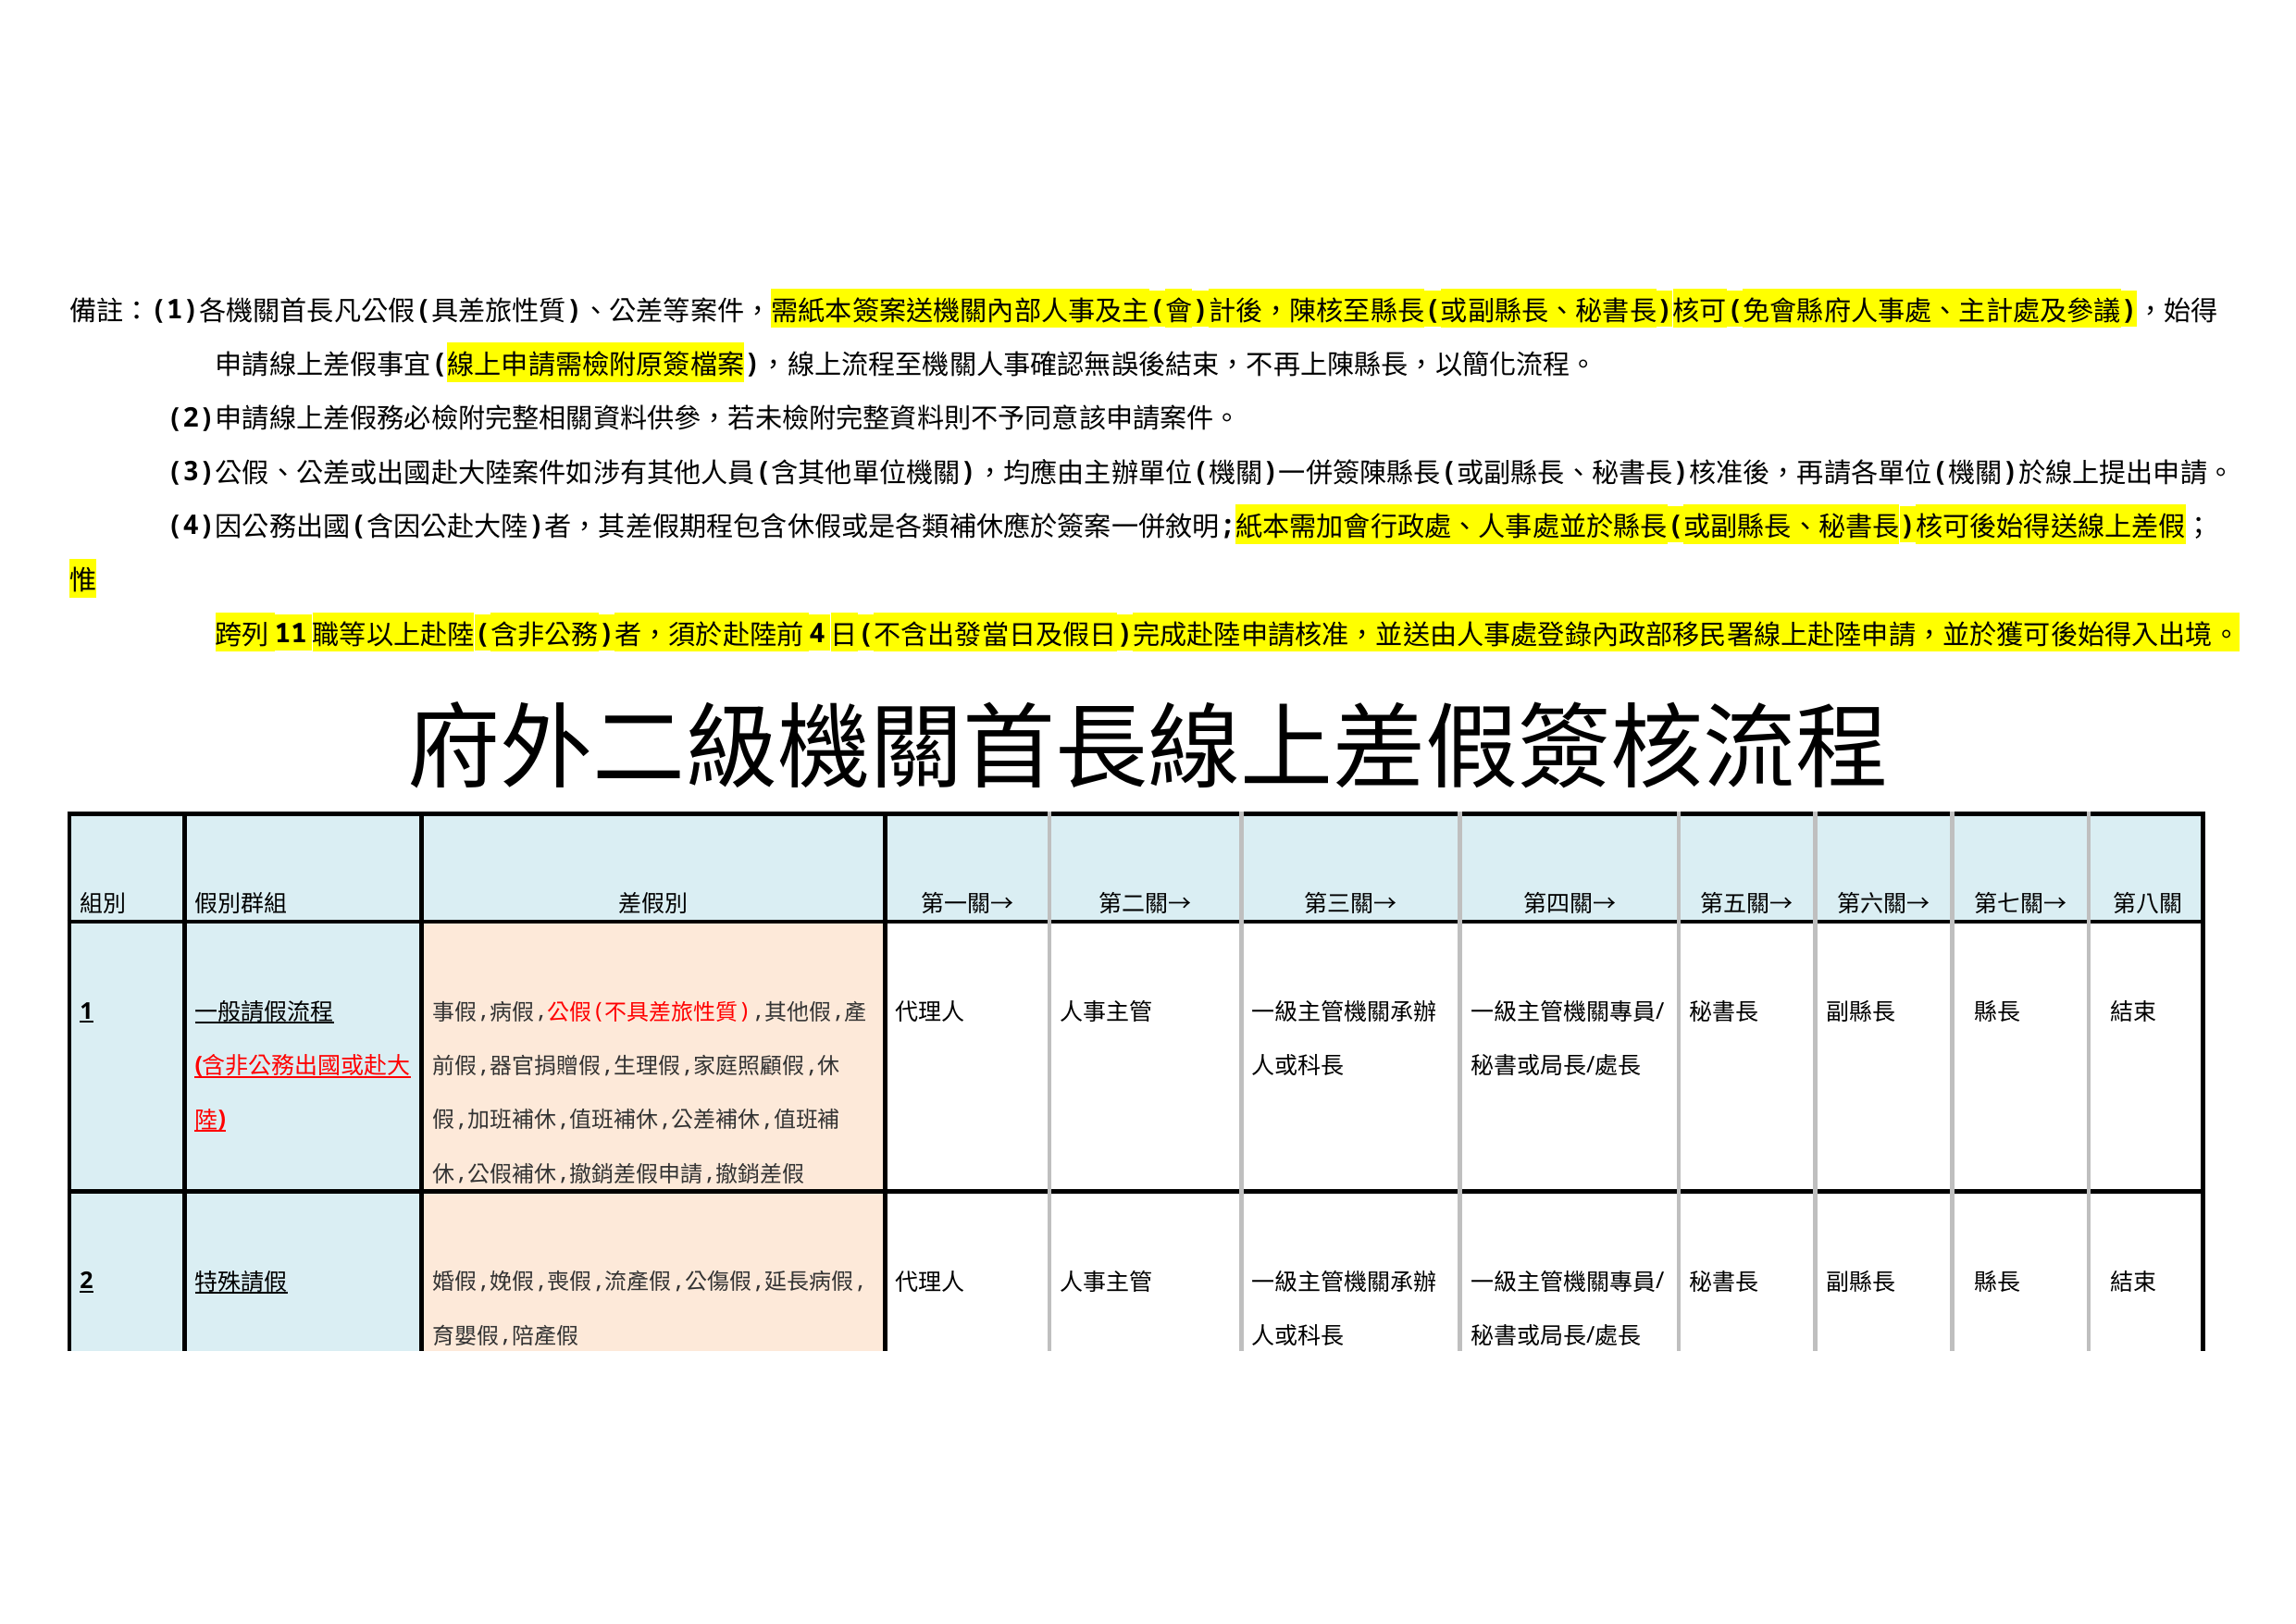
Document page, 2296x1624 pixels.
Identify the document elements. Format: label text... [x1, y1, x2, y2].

table_header 第二關→ [1051, 816, 1239, 920]
table_header 第五關→ [1681, 816, 1813, 920]
table_header 差假別 [424, 816, 883, 920]
text (2)申請線上差假務必檢附完整相關資料供參，若未檢附完整資料則不予同意該申請案件。 [69, 379, 2227, 434]
table_cell 代理人 [887, 924, 1048, 1189]
table_cell 副縣長 [1818, 924, 1950, 1189]
text 府外二級機關首長線上差假簽核流程 [69, 650, 2227, 812]
table_cell 婚假,娩假,喪假,流產假,公傷假,延長病假,育嬰假,陪產假 [424, 1194, 883, 1351]
table_cell 一般請假流程 (含非公務出國或赴大陸) [187, 924, 419, 1189]
table_cell 特殊請假 [187, 1194, 419, 1351]
table_header 第一關→ [887, 816, 1048, 920]
table_header 第六關→ [1818, 816, 1950, 920]
table_cell 事假,病假,公假(不具差旅性質),其他假,產前假,器官捐贈假,生理假,家庭照顧假,休假,加班補休,值班補休,公差補休,值班補休,公假補休,撤銷差假申請,撤銷差假 [424, 924, 883, 1189]
table_header 第八關 [2091, 816, 2201, 920]
table_header 第四關→ [1462, 816, 1677, 920]
table_cell 結束 [2091, 1194, 2201, 1351]
text (3)公假、公差或出國赴大陸案件如涉有其他人員(含其他單位機關)，均應由主辦單位(機關)一併簽陳縣長(或副縣長、秘書長)核准後，再請各單位(機關)於線上提出申請。 [69, 434, 2227, 488]
table_cell 人事主管 [1051, 924, 1239, 1189]
table_cell 副縣長 [1818, 1194, 1950, 1351]
table_header 組別 [71, 816, 182, 920]
table_cell 縣長 [1955, 924, 2087, 1189]
table_cell 一級主管機關承辦人或科長 [1244, 1194, 1458, 1351]
table_cell 2 [71, 1194, 182, 1351]
table_header 第七關→ [1955, 816, 2087, 920]
table_cell 人事主管 [1051, 1194, 1239, 1351]
text 申請線上差假事宜(線上申請需檢附原簽檔案)，線上流程至機關人事確認無誤後結束，不再上陳縣長，以簡化流程。 [69, 326, 2227, 379]
table_cell 縣長 [1955, 1194, 2087, 1351]
table_header 假別群組 [187, 816, 419, 920]
text 備註：(1)各機關首長凡公假(具差旅性質)、公差等案件，需紙本簽案送機關內部人事及主(會)計後，陳核至縣長(或副縣長、秘書長)核可(免會縣府人事處、主計處及參議)，始得 [69, 272, 2227, 326]
text (4)因公務出國(含因公赴大陸)者，其差假期程包含休假或是各類補休應於簽案一併敘明;紙本需加會行政處、人事處並於縣長(或副縣長、秘書長)核可後始得送線上差假；惟 [69, 488, 2227, 596]
text 跨列11職等以上赴陸(含非公務)者，須於赴陸前4日(不含出發當日及假日)完成赴陸申請核准，並送由人事處登錄內政部移民署線上赴陸申請，並於獲可後始得入出境。 [69, 596, 2227, 650]
table_cell 一級主管機關專員/秘書或局長/處長 [1462, 1194, 1677, 1351]
table_cell 代理人 [887, 1194, 1048, 1351]
table_cell 1 [71, 924, 182, 1189]
table_cell 結束 [2091, 924, 2201, 1189]
table_cell 秘書長 [1681, 1194, 1813, 1351]
table_cell 一級主管機關專員/秘書或局長/處長 [1462, 924, 1677, 1189]
table_header 第三關→ [1244, 816, 1458, 920]
table_cell 秘書長 [1681, 924, 1813, 1189]
table_cell 一級主管機關承辦人或科長 [1244, 924, 1458, 1189]
